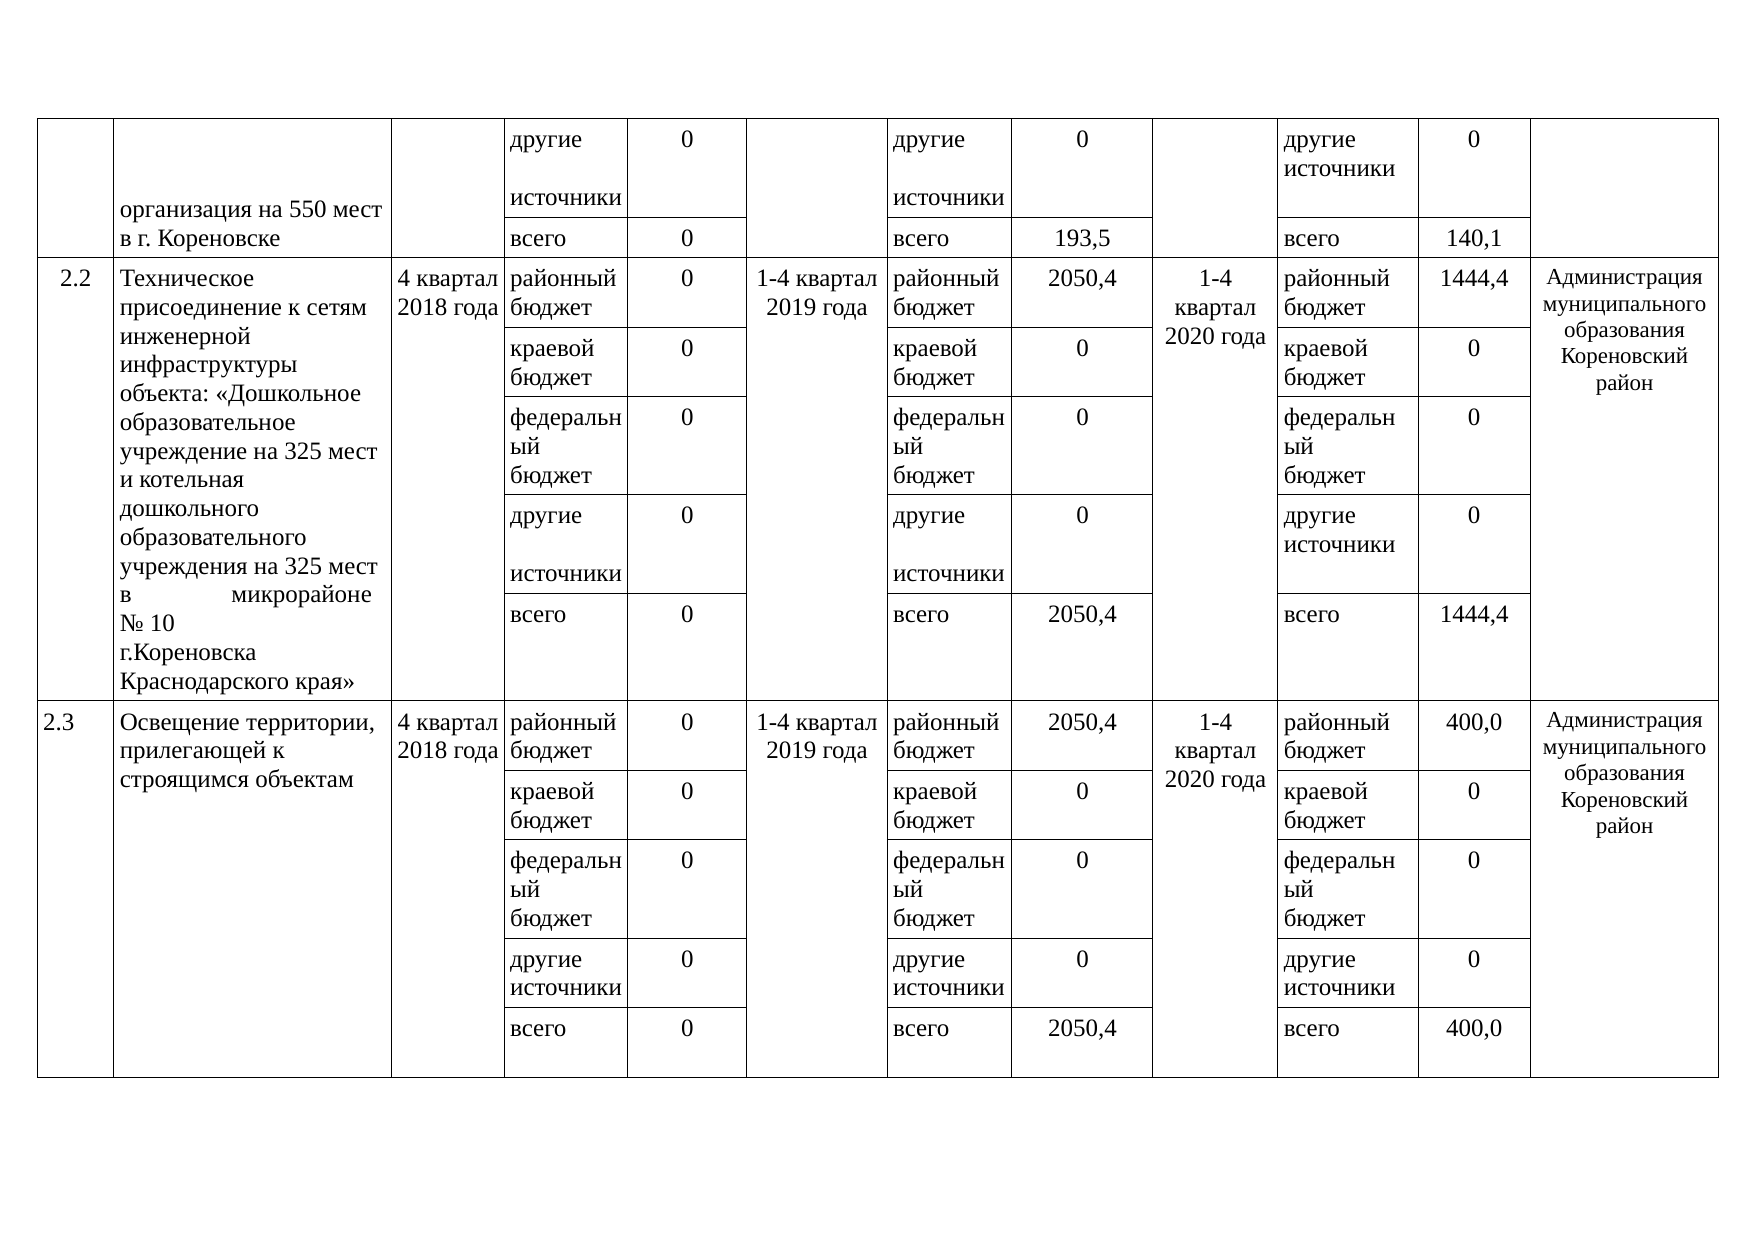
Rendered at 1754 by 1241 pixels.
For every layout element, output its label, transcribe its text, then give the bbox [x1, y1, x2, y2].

table_cell [392, 119, 504, 257]
table_cell 0 [1419, 495, 1530, 592]
table_cell другие источники [1278, 119, 1418, 216]
table_cell Техническое присоединение к сетям инженерной инфраструктуры объекта: «Дошкольное образовательное учреждение на 325 мест и котельная дошкольного образовательного учреждения на 325 мест в микрорайоне № 10 г.Кореновска Краснодарского края» [114, 258, 391, 700]
table_cell 1444,4 [1419, 594, 1530, 700]
table_cell 1-4 квартал 2020 года [1153, 258, 1277, 700]
table_cell [1153, 119, 1277, 257]
table_cell 1-4 квартал 2020 года [1153, 701, 1277, 1076]
table_cell 0 [1012, 771, 1152, 839]
table_cell федеральный бюджет [1278, 397, 1418, 494]
table_cell 1444,4 [1419, 258, 1530, 327]
table_cell 0 [628, 119, 746, 216]
table_cell 2.3 [38, 701, 113, 1076]
table_cell 400,0 [1419, 701, 1530, 770]
table_cell другие источники [505, 939, 627, 1007]
table_cell федеральный бюджет [1278, 840, 1418, 937]
table_cell всего [505, 594, 627, 700]
table_cell другие источники [505, 495, 627, 592]
table_cell районный бюджет [1278, 701, 1418, 770]
table_cell 0 [1419, 328, 1530, 396]
table_cell всего [1278, 594, 1418, 700]
table_cell всего [1278, 1008, 1418, 1076]
table_cell [747, 119, 887, 257]
table_cell 0 [1419, 119, 1530, 216]
table_cell 1-4 квартал 2019 года [747, 258, 887, 700]
table_cell другие источники [888, 495, 1011, 592]
table_cell 0 [628, 218, 746, 257]
table_cell Администрация муниципального образования Кореновский район [1531, 258, 1718, 700]
table_cell 0 [1419, 397, 1530, 494]
table_cell 193,5 [1012, 218, 1152, 257]
table_cell 0 [1012, 840, 1152, 937]
table_cell 0 [628, 840, 746, 937]
table_cell 0 [628, 594, 746, 700]
table_cell 0 [1012, 328, 1152, 396]
table_cell всего [505, 1008, 627, 1076]
table_cell 400,0 [1419, 1008, 1530, 1076]
table_cell Администрация муниципального образования Кореновский район [1531, 701, 1718, 1076]
table_cell 2050,4 [1012, 594, 1152, 700]
table_cell 2.2 [38, 258, 113, 700]
table_cell 4 квартал 2018 года [392, 701, 504, 1076]
table_cell районный бюджет [505, 701, 627, 770]
table_cell краевой бюджет [1278, 328, 1418, 396]
table_cell [38, 119, 113, 257]
table_cell 0 [628, 328, 746, 396]
table_cell районный бюджет [888, 701, 1011, 770]
table_cell 0 [1012, 397, 1152, 494]
table_cell краевой бюджет [888, 328, 1011, 396]
table_cell федеральный бюджет [505, 840, 627, 937]
table_cell 1-4 квартал 2019 года [747, 701, 887, 1076]
table_cell 0 [1419, 840, 1530, 937]
table_cell 0 [628, 258, 746, 327]
table_cell федеральный бюджет [505, 397, 627, 494]
table_cell 0 [628, 939, 746, 1007]
table_cell 2050,4 [1012, 1008, 1152, 1076]
table_cell районный бюджет [1278, 258, 1418, 327]
table_cell 0 [628, 771, 746, 839]
table_cell другие источники [505, 119, 627, 216]
table_cell другие источники [1278, 495, 1418, 592]
table_cell другие источники [888, 119, 1011, 216]
table_cell районный бюджет [888, 258, 1011, 327]
table_cell всего [505, 218, 627, 257]
table_cell [1531, 119, 1718, 257]
table_cell 0 [628, 701, 746, 770]
table_cell 0 [1012, 119, 1152, 216]
table_cell всего [888, 594, 1011, 700]
table_cell Освещение территории, прилегающей к строящимся объектам [114, 701, 391, 1076]
table_cell районный бюджет [505, 258, 627, 327]
table_cell 0 [1419, 771, 1530, 839]
table_cell 0 [1012, 495, 1152, 592]
table_cell 140,1 [1419, 218, 1530, 257]
table_cell 0 [1419, 939, 1530, 1007]
table_cell всего [888, 218, 1011, 257]
table_cell 0 [628, 495, 746, 592]
table_cell краевой бюджет [1278, 771, 1418, 839]
table_cell 0 [628, 1008, 746, 1076]
table_cell краевой бюджет [888, 771, 1011, 839]
table_cell другие источники [1278, 939, 1418, 1007]
table_cell краевой бюджет [505, 328, 627, 396]
table_cell 4 квартал 2018 года [392, 258, 504, 700]
table_cell 0 [628, 397, 746, 494]
table_cell всего [888, 1008, 1011, 1076]
table_cell федеральный бюджет [888, 840, 1011, 937]
table_cell 2050,4 [1012, 701, 1152, 770]
table_cell 0 [1012, 939, 1152, 1007]
table_cell федеральный бюджет [888, 397, 1011, 494]
table_cell организация на 550 мест в г. Кореновске [114, 119, 391, 257]
table_cell другие источники [888, 939, 1011, 1007]
table_cell краевой бюджет [505, 771, 627, 839]
table_cell всего [1278, 218, 1418, 257]
table_cell 2050,4 [1012, 258, 1152, 327]
